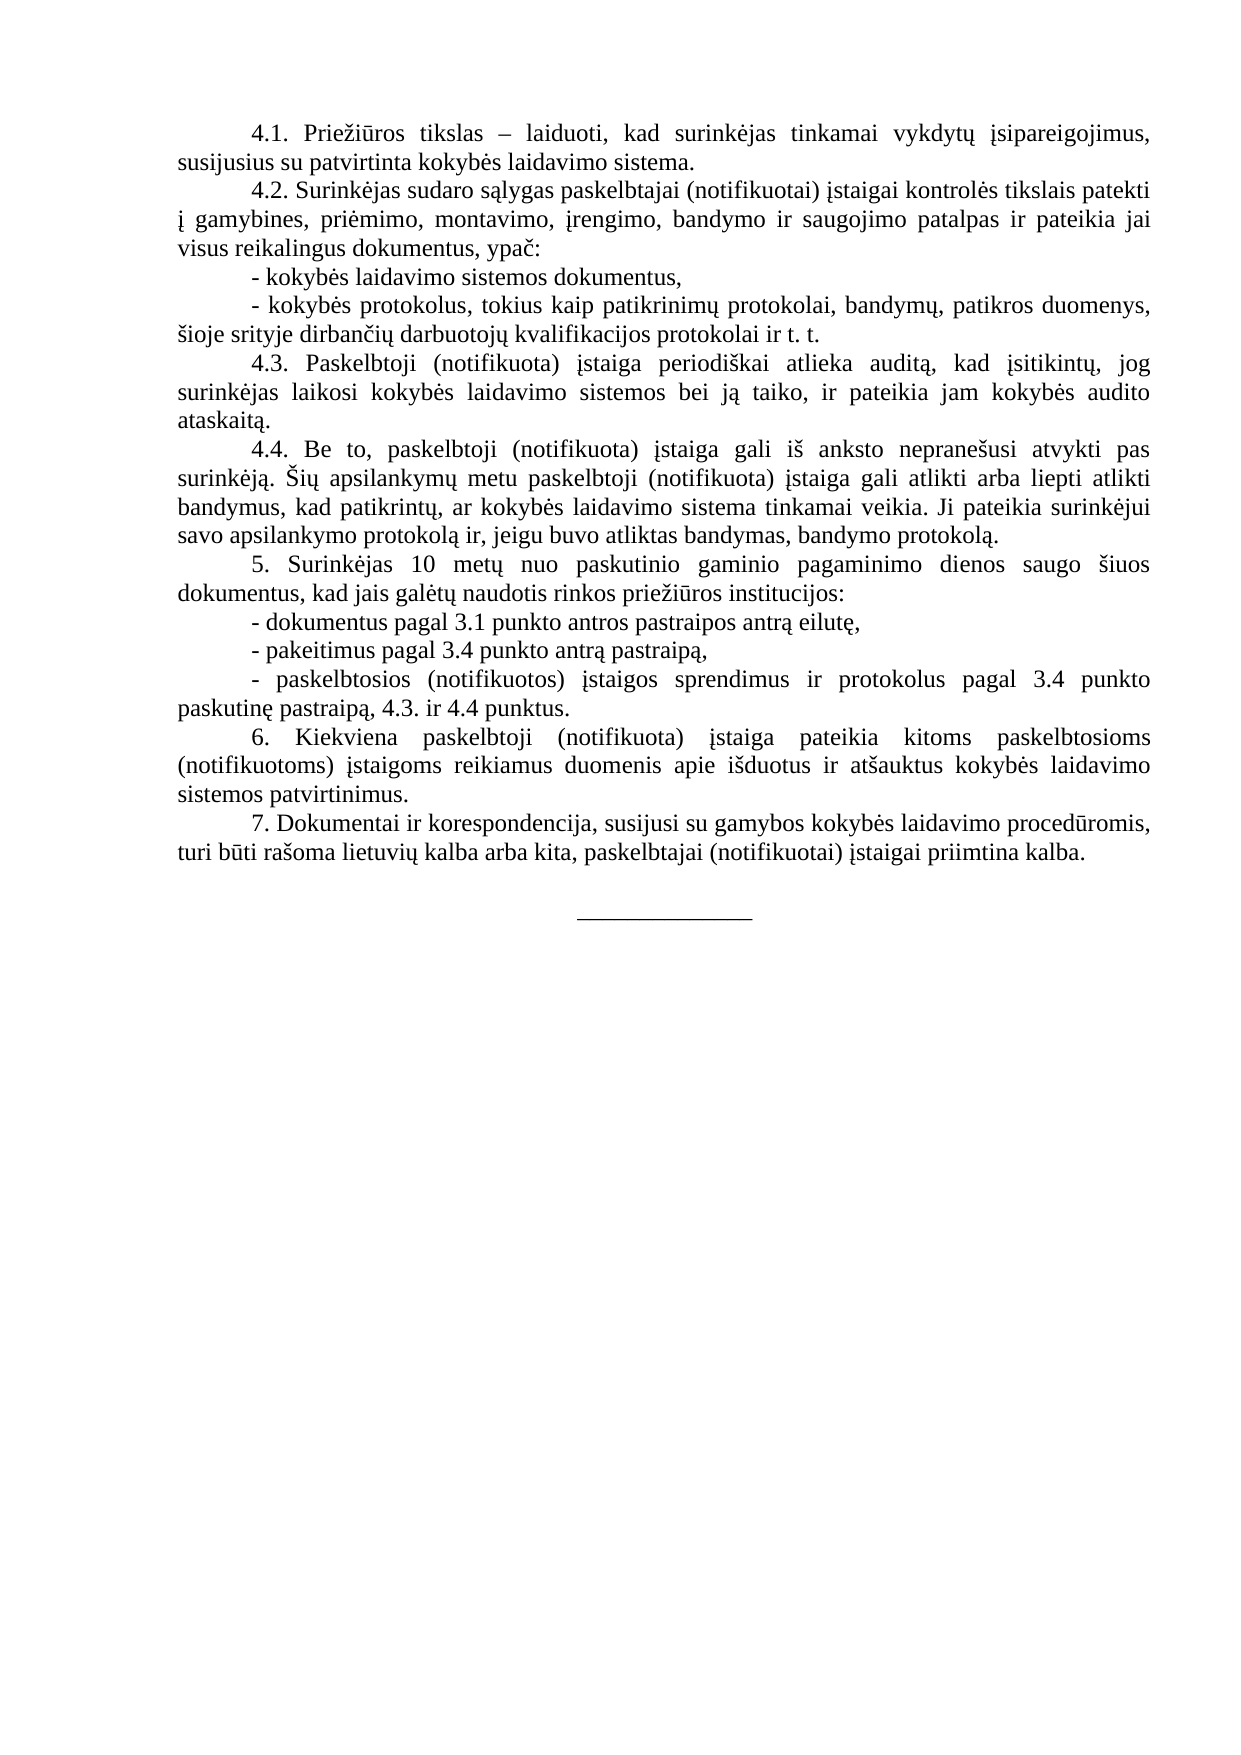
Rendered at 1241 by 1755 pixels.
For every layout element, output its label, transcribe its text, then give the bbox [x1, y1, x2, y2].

text - paskelbtosios (notifikuotos) įstaigos sprendimus ir protokolus pagal 3.4 punkto paskutinę pastraipą, 4.3. ir 4.4 punktus. [177, 664, 1152, 722]
text 4.3. Paskelbtoji (notifikuota) įstaiga periodiškai atlieka auditą, kad įsitikintų, jog surinkėjas laikosi kokybės laidavimo sistemos bei ją taiko, ir pateikia jam kokybės audito ataskaitą. [177, 348, 1152, 434]
text ______________ [177, 894, 1152, 923]
text 5. Surinkėjas 10 metų nuo paskutinio gaminio pagaminimo dienos saugo šiuos dokumentus, kad jais galėtų naudotis rinkos priežiūros institucijos: [177, 549, 1152, 607]
text - dokumentus pagal 3.1 punkto antros pastraipos antrą eilutę, [177, 607, 1152, 636]
text 6. Kiekviena paskelbtoji (notifikuota) įstaiga pateikia kitoms paskelbtosioms (notifikuotoms) įstaigoms reikiamus duomenis apie išduotus ir atšauktus kokybės laidavimo sistemos patvirtinimus. [177, 722, 1152, 808]
text 7. Dokumentai ir korespondencija, susijusi su gamybos kokybės laidavimo procedūromis, turi būti rašoma lietuvių kalba arba kita, paskelbtajai (notifikuotai) įstaigai priimtina kalba. [177, 808, 1152, 866]
text - kokybės laidavimo sistemos dokumentus, [177, 262, 1152, 291]
text - pakeitimus pagal 3.4 punkto antrą pastraipą, [177, 636, 1152, 664]
text 4.4. Be to, paskelbtoji (notifikuota) įstaiga gali iš anksto nepranešusi atvykti pas surinkėją. Šių apsilankymų metu paskelbtoji (notifikuota) įstaiga gali atlikti arba liepti atlikti bandymus, kad patikrintų, ar kokybės laidavimo sistema tinkamai veikia. Ji pateikia surinkėjui savo apsilankymo protokolą ir, jeigu buvo atliktas bandymas, bandymo protokolą. [177, 434, 1152, 549]
text - kokybės protokolus, tokius kaip patikrinimų protokolai, bandymų, patikros duomenys, šioje srityje dirbančių darbuotojų kvalifikacijos protokolai ir t. t. [177, 291, 1152, 348]
text 4.1. Priežiūros tikslas – laiduoti, kad surinkėjas tinkamai vykdytų įsipareigojimus, susijusius su patvirtinta kokybės laidavimo sistema. [177, 118, 1152, 176]
text 4.2. Surinkėjas sudaro sąlygas paskelbtajai (notifikuotai) įstaigai kontrolės tikslais patekti į gamybines, priėmimo, montavimo, įrengimo, bandymo ir saugojimo patalpas ir pateikia jai visus reikalingus dokumentus, ypač: [177, 176, 1152, 262]
